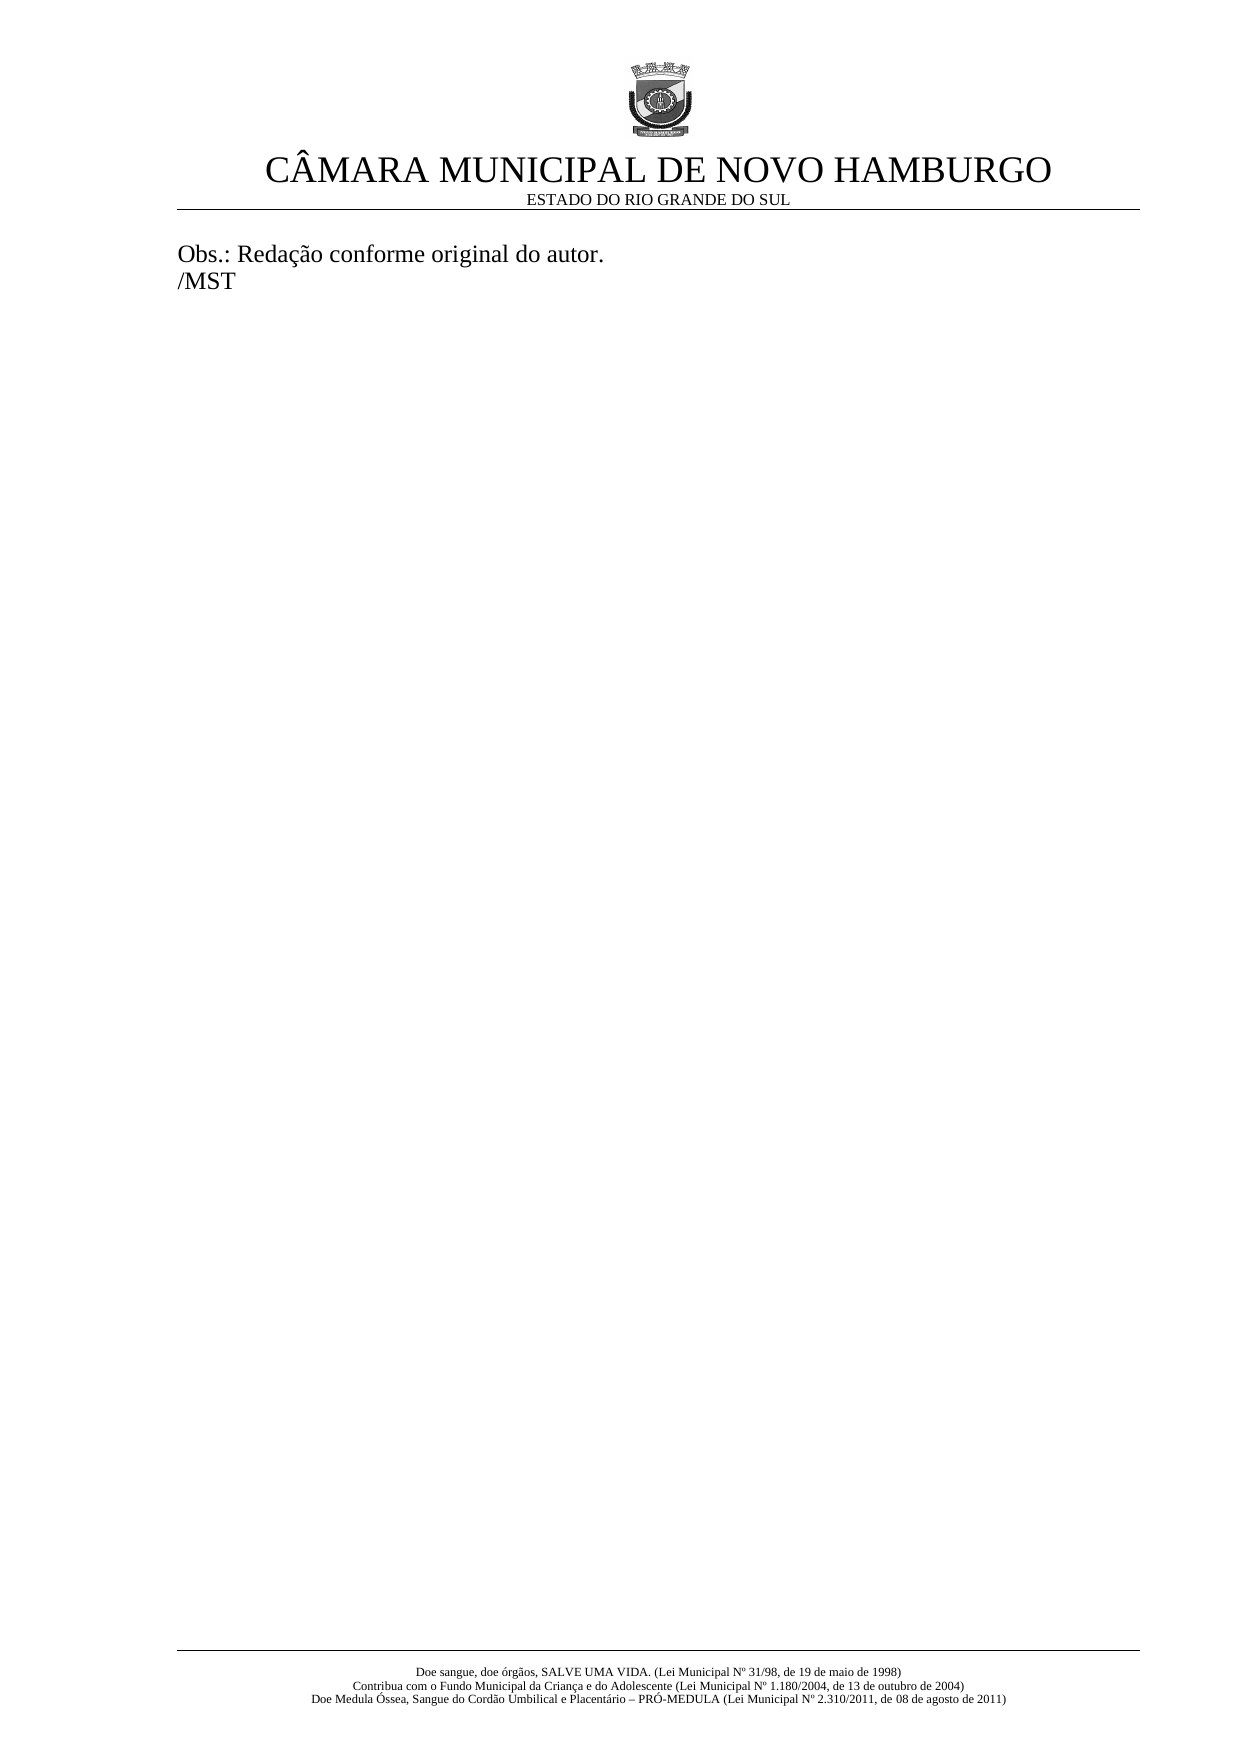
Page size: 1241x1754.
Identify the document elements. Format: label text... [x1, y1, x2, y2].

text Obs.: Redação conforme original do autor. [177, 240, 1140, 267]
text /MST [177, 267, 1140, 295]
